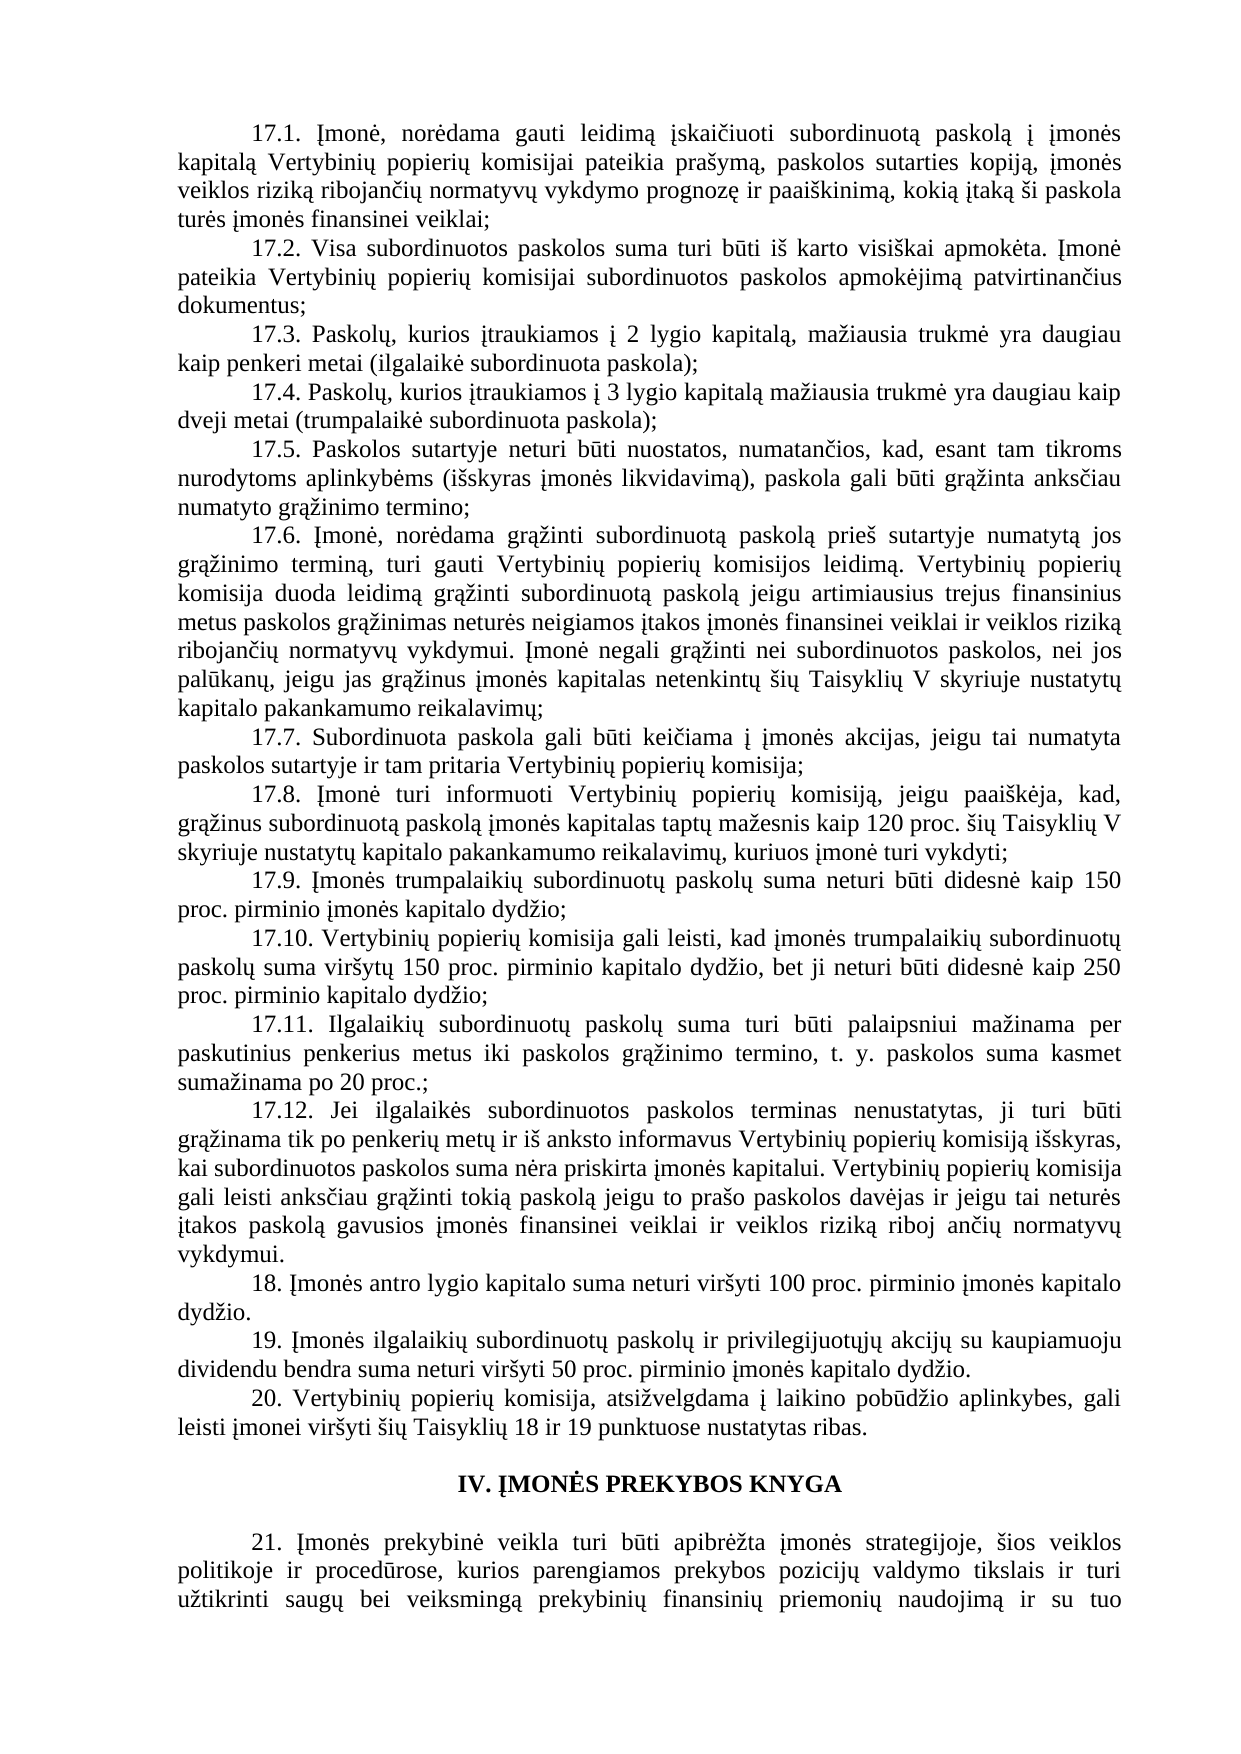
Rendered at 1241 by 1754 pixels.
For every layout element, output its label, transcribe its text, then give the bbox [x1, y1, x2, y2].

text 17.2. Visa subordinuotos paskolos suma turi būti iš karto visiškai apmokėta. Įmonė pateikia Vertybinių popierių komisijai subordinuotos paskolos apmokėjimą patvirtinančius dokumentus; [177, 233, 1122, 319]
text 17.3. Paskolų, kurios įtraukiamos į 2 lygio kapitalą, mažiausia trukmė yra daugiau kaip penkeri metai (ilgalaikė subordinuota paskola); [177, 319, 1122, 377]
text 19. Įmonės ilgalaikių subordinuotų paskolų ir privilegijuotųjų akcijų su kaupiamuoju dividendu bendra suma neturi viršyti 50 proc. pirminio įmonės kapitalo dydžio. [177, 1326, 1122, 1383]
text 17.6. Įmonė, norėdama grąžinti subordinuotą paskolą prieš sutartyje numatytą jos grąžinimo terminą, turi gauti Vertybinių popierių komisijos leidimą. Vertybinių popierių komisija duoda leidimą grąžinti subordinuotą paskolą jeigu artimiausius trejus finansinius metus paskolos grąžinimas neturės neigiamos įtakos įmonės finansinei veiklai ir veiklos riziką ribojančių normatyvų vykdymui. Įmonė negali grąžinti nei subordinuotos paskolos, nei jos palūkanų, jeigu jas grąžinus įmonės kapitalas netenkintų šių Taisyklių V skyriuje nustatytų kapitalo pakankamumo reikalavimų; [177, 521, 1122, 722]
text 17.8. Įmonė turi informuoti Vertybinių popierių komisiją, jeigu paaiškėja, kad, grąžinus subordinuotą paskolą įmonės kapitalas taptų mažesnis kaip 120 proc. šių Taisyklių V skyriuje nustatytų kapitalo pakankamumo reikalavimų, kuriuos įmonė turi vykdyti; [177, 779, 1122, 866]
text 17.9. Įmonės trumpalaikių subordinuotų paskolų suma neturi būti didesnė kaip 150 proc. pirminio įmonės kapitalo dydžio; [177, 866, 1122, 923]
text IV. ĮMONĖS PREKYBOS KNYGA [177, 1469, 1122, 1498]
text 17.12. Jei ilgalaikės subordinuotos paskolos terminas nenustatytas, ji turi būti grąžinama tik po penkerių metų ir iš anksto informavus Vertybinių popierių komisiją išskyras, kai subordinuotos paskolos suma nėra priskirta įmonės kapitalui. Vertybinių popierių komisija gali leisti anksčiau grąžinti tokią paskolą jeigu to prašo paskolos davėjas ir jeigu tai neturės įtakos paskolą gavusios įmonės finansinei veiklai ir veiklos riziką riboj ančių normatyvų vykdymui. [177, 1096, 1122, 1268]
text 17.1. Įmonė, norėdama gauti leidimą įskaičiuoti subordinuotą paskolą į įmonės kapitalą Vertybinių popierių komisijai pateikia prašymą, paskolos sutarties kopiją, įmonės veiklos riziką ribojančių normatyvų vykdymo prognozę ir paaiškinimą, kokią įtaką ši paskola turės įmonės finansinei veiklai; [177, 118, 1122, 233]
text 18. Įmonės antro lygio kapitalo suma neturi viršyti 100 proc. pirminio įmonės kapitalo dydžio. [177, 1268, 1122, 1326]
text 17.7. Subordinuota paskola gali būti keičiama į įmonės akcijas, jeigu tai numatyta paskolos sutartyje ir tam pritaria Vertybinių popierių komisija; [177, 722, 1122, 779]
text 20. Vertybinių popierių komisija, atsižvelgdama į laikino pobūdžio aplinkybes, gali leisti įmonei viršyti šių Taisyklių 18 ir 19 punktuose nustatytas ribas. [177, 1383, 1122, 1441]
text 21. Įmonės prekybinė veikla turi būti apibrėžta įmonės strategijoje, šios veiklos politikoje ir procedūrose, kurios parengiamos prekybos pozicijų valdymo tikslais ir turi užtikrinti saugų bei veiksmingą prekybinių finansinių priemonių naudojimą ir su tuo [177, 1527, 1122, 1613]
text 17.10. Vertybinių popierių komisija gali leisti, kad įmonės trumpalaikių subordinuotų paskolų suma viršytų 150 proc. pirminio kapitalo dydžio, bet ji neturi būti didesnė kaip 250 proc. pirminio kapitalo dydžio; [177, 923, 1122, 1009]
text 17.4. Paskolų, kurios įtraukiamos į 3 lygio kapitalą mažiausia trukmė yra daugiau kaip dveji metai (trumpalaikė subordinuota paskola); [177, 377, 1122, 434]
text 17.5. Paskolos sutartyje neturi būti nuostatos, numatančios, kad, esant tam tikroms nurodytoms aplinkybėms (išskyras įmonės likvidavimą), paskola gali būti grąžinta anksčiau numatyto grąžinimo termino; [177, 434, 1122, 521]
text 17.11. Ilgalaikių subordinuotų paskolų suma turi būti palaipsniui mažinama per paskutinius penkerius metus iki paskolos grąžinimo termino, t. y. paskolos suma kasmet sumažinama po 20 proc.; [177, 1009, 1122, 1096]
